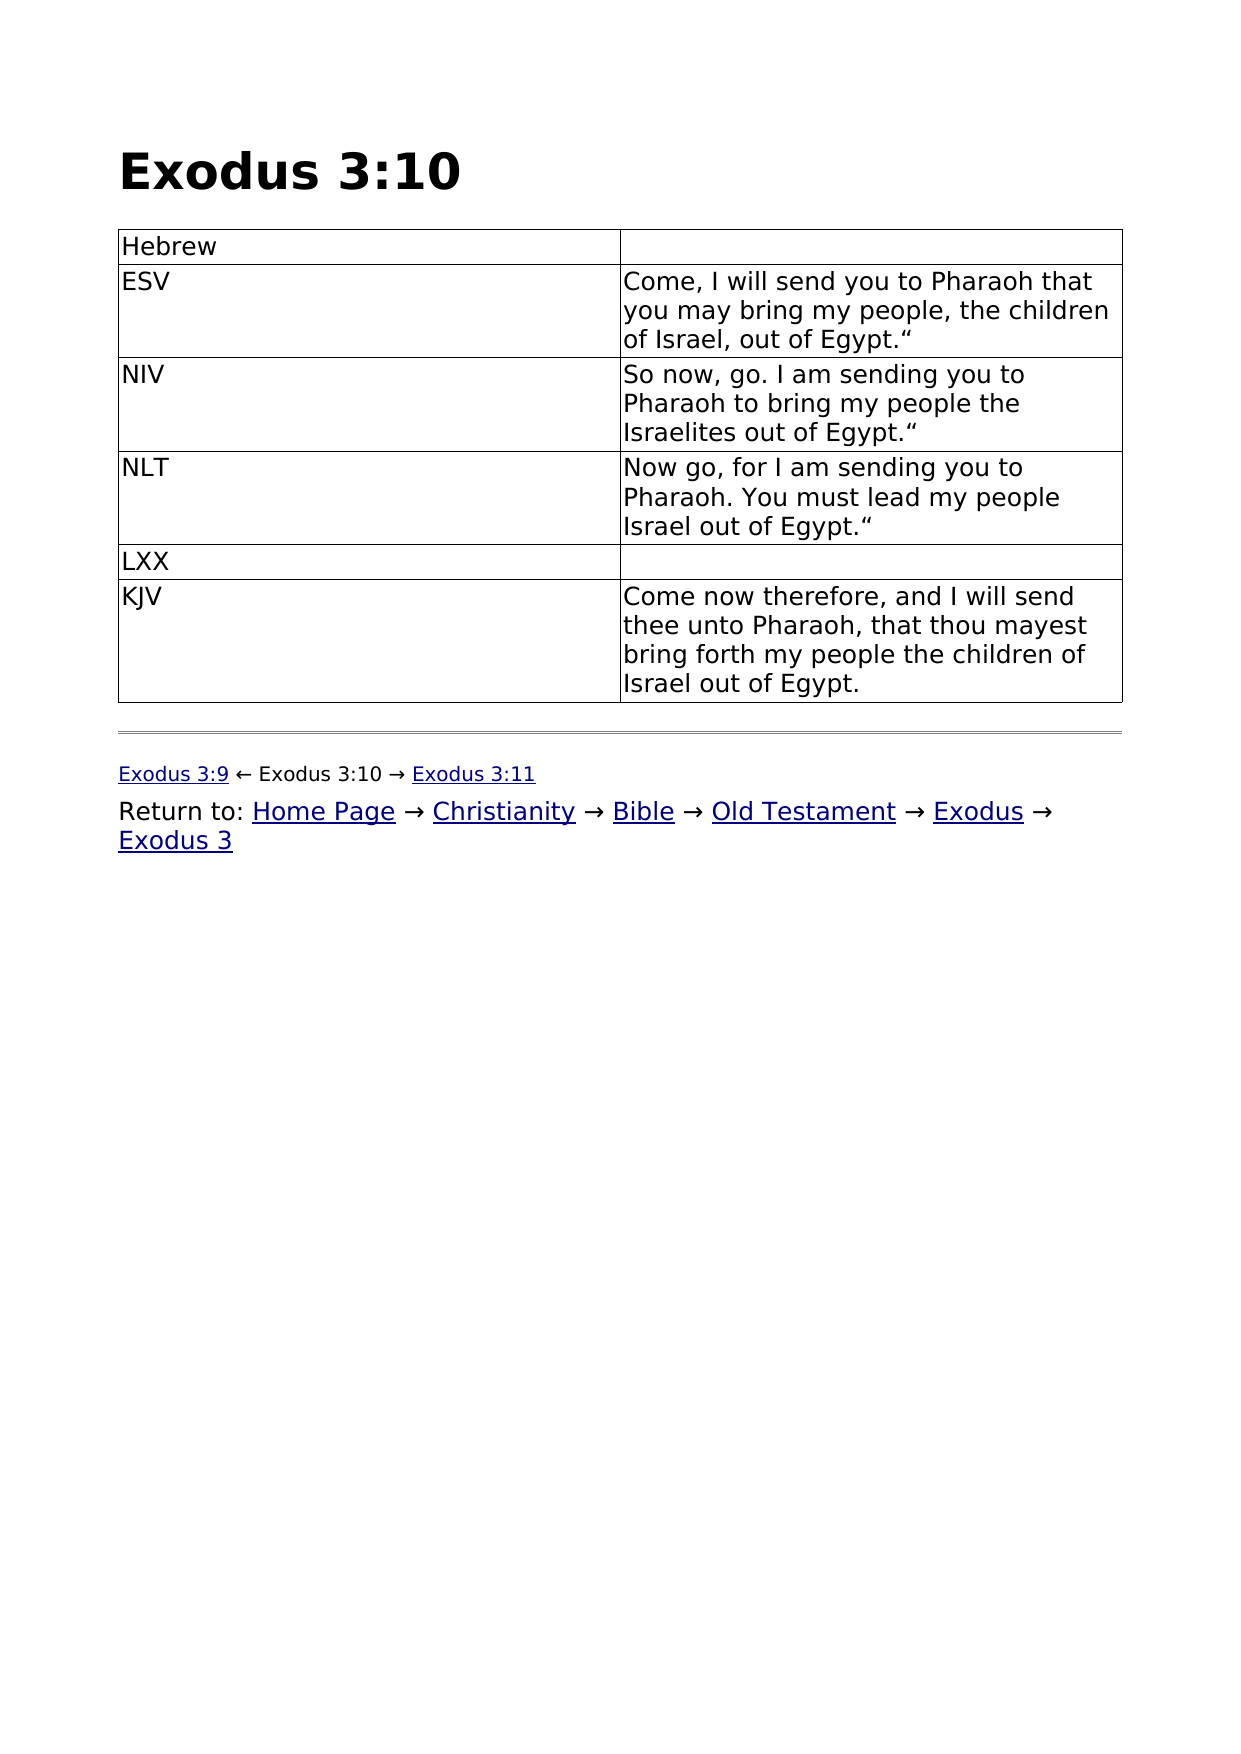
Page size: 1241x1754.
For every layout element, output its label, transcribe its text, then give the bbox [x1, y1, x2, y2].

table_cell Come now therefore, and I will send thee unto Pharaoh, that thou mayest bring forth my people the children of Israel out of Egypt. [621, 580, 1122, 702]
table_cell KJV [119, 580, 620, 702]
text Exodus 3:9 ← Exodus 3:10 → Exodus 3:11 [118, 763, 1122, 797]
table_cell ESV [119, 265, 620, 357]
table_header Hebrew [119, 230, 620, 264]
text Return to: Home Page → Christianity → Bible → Old Testament → Exodus → Exodus 3 [118, 797, 1122, 855]
table_cell LXX [119, 545, 620, 579]
table_cell NLT [119, 452, 620, 544]
table_cell So now, go. I am sending you to Pharaoh to bring my people the Israelites out of Egypt.“ [621, 358, 1122, 451]
table_cell NIV [119, 358, 620, 451]
table_cell Now go, for I am sending you to Pharaoh. You must lead my people Israel out of Egypt.“ [621, 452, 1122, 544]
subtitle Exodus 3:10 [118, 143, 1122, 201]
table_cell Come, I will send you to Pharaoh that you may bring my people, the children of Israel, out of Egypt.“ [621, 265, 1122, 357]
table_cell [621, 545, 1122, 579]
table_header [621, 230, 1122, 264]
